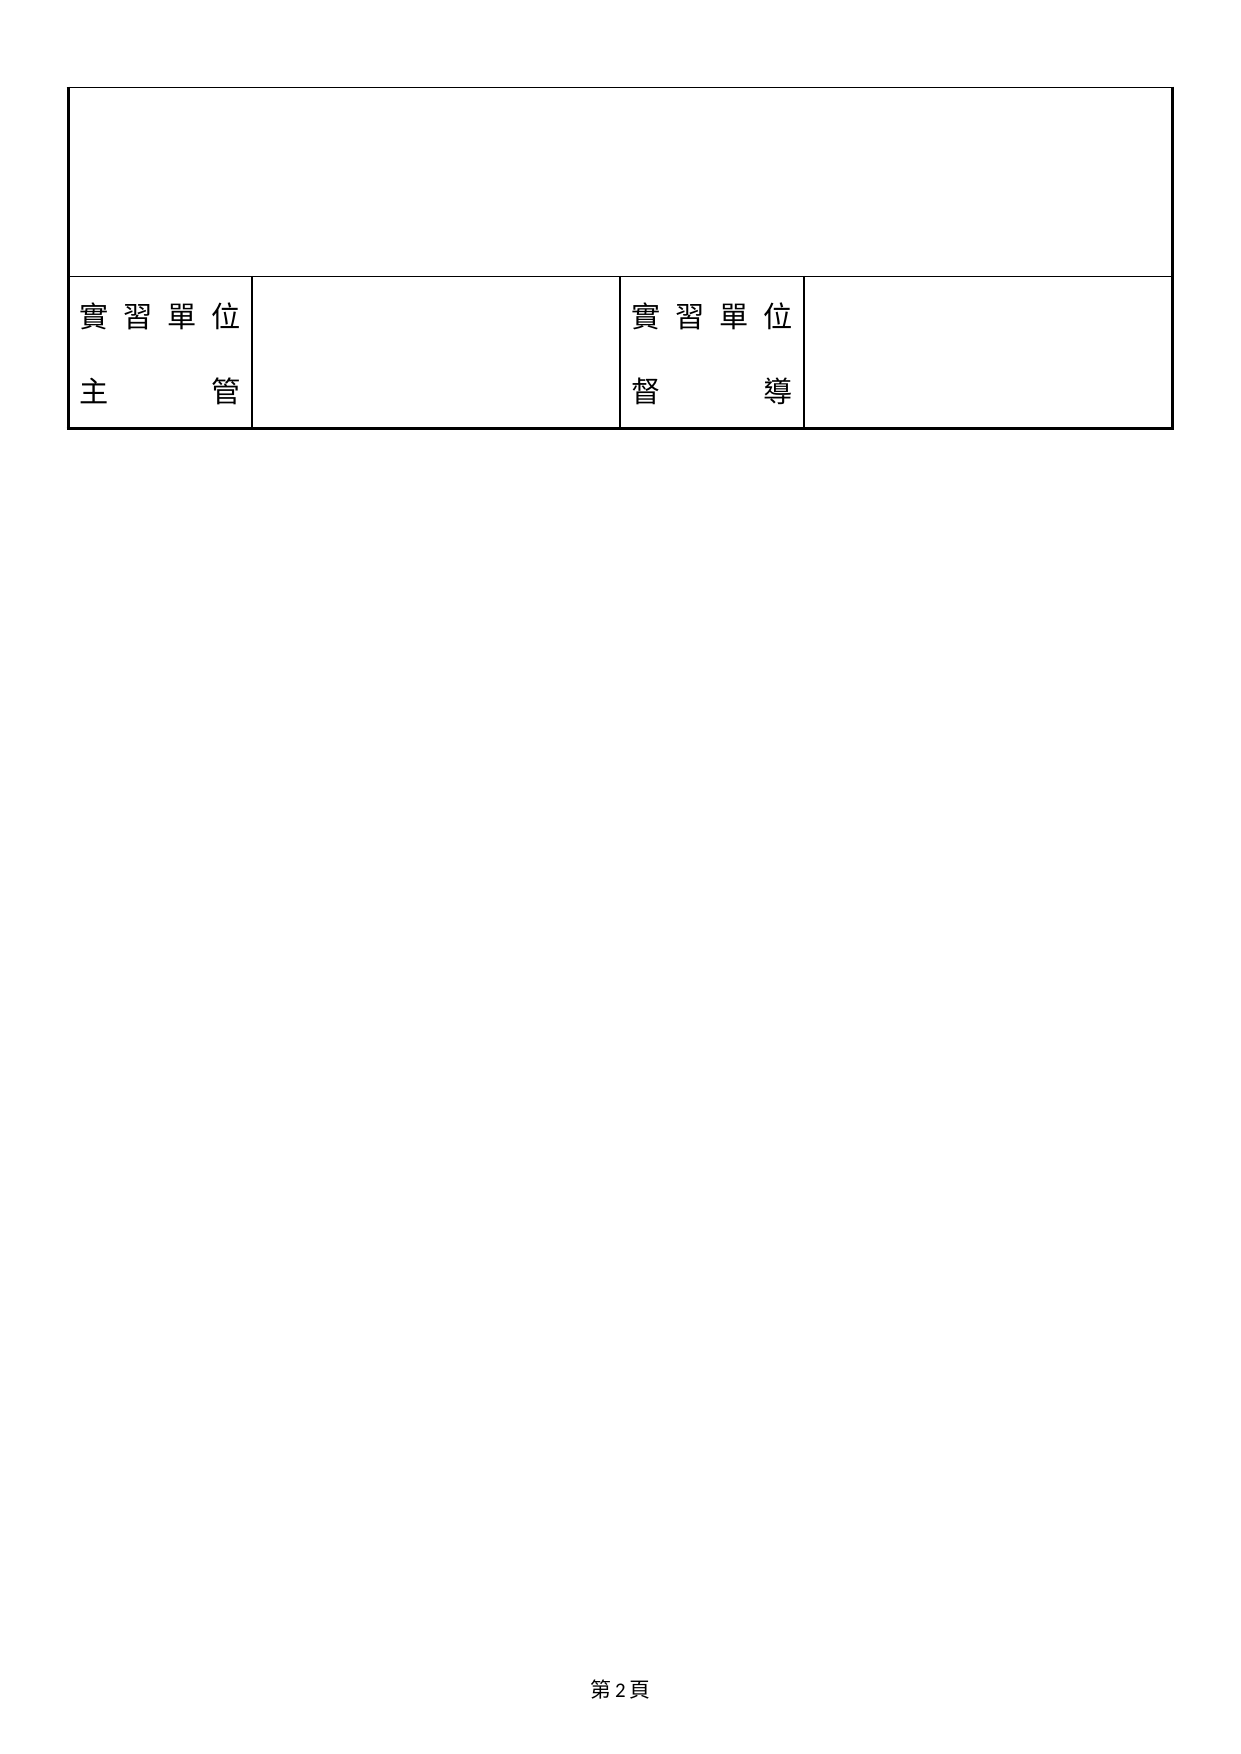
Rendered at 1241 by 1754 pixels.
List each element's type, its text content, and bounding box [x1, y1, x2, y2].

table_cell [253, 277, 619, 427]
table_cell 實習單位 主管 [70, 277, 251, 427]
table_cell [805, 277, 1171, 427]
table_cell [70, 88, 1171, 276]
table_cell 實習單位 督導 [621, 277, 803, 427]
